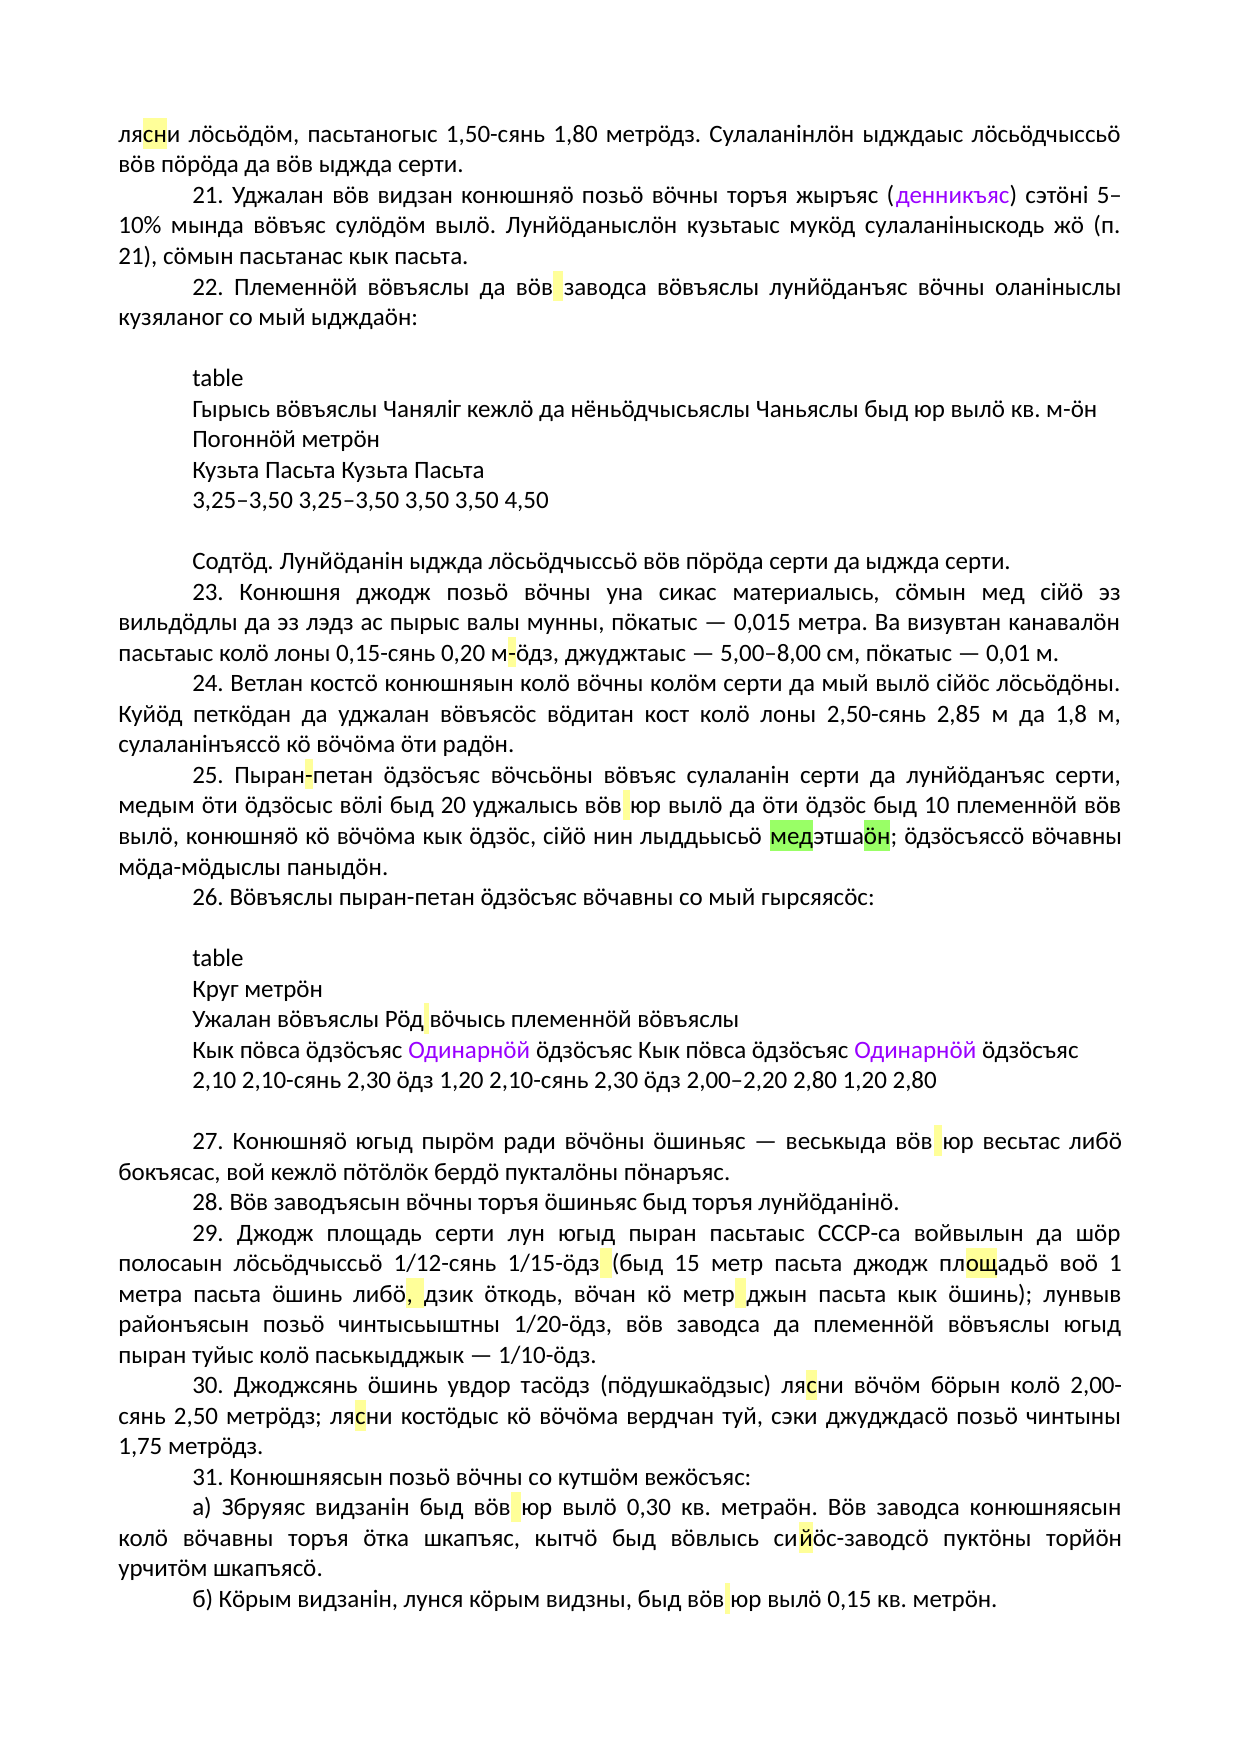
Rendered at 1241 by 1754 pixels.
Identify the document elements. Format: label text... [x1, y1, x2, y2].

text лясни лӧсьӧдӧм, пасьтаногыс 1,50-сянь 1,80 метрӧдз. Сулаланінлӧн ыдждаыс лӧсьӧдчыссьӧ вӧв пӧрӧда да вӧв ыджда серти. [118, 118, 1122, 179]
text table [118, 942, 1122, 973]
text 21. Уджалан вӧв видзан конюшняӧ позьӧ вӧчны торъя жыръяс (денникъяс) сэтӧні 5–10% мында вӧвъяс сулӧдӧм вылӧ. Лунйӧданыслӧн кузьтаыс мукӧд сулаланіныскодь жӧ (п. 21), сӧмын пасьтанас кык пасьта. [118, 179, 1122, 271]
text table [118, 362, 1122, 393]
text 28. Вӧв заводъясын вӧчны торъя ӧшиньяс быд торъя лунйӧданінӧ. [118, 1186, 1122, 1217]
text 24. Ветлан костсӧ конюшняын колӧ вӧчны колӧм серти да мый вылӧ сійӧс лӧсьӧдӧны. Куйӧд петкӧдан да уджалан вӧвъясӧс вӧдитан кост колӧ лоны 2,50-сянь 2,85 м да 1,8 м, сулаланінъяссӧ кӧ вӧчӧма ӧти радӧн. [118, 667, 1122, 759]
text б) Кӧрым видзанін, лунся кӧрым видзны, быд вӧв юр вылӧ 0,15 кв. метрӧн. [118, 1583, 1122, 1614]
text Ужалан вӧвъяслы Рӧд вӧчысь племеннӧй вӧвъяслы [118, 1003, 1122, 1034]
text 31. Конюшняясын позьӧ вӧчны со кутшӧм вежӧсъяс: [118, 1461, 1122, 1492]
text Кык пӧвса ӧдзӧсъяс Одинарнӧй ӧдзӧсъяс Кык пӧвса ӧдзӧсъяс Одинарнӧй ӧдзӧсъяс [118, 1034, 1122, 1064]
text 27. Конюшняӧ югыд пырӧм ради вӧчӧны ӧшиньяс — веськыда вӧв юр весьтас либӧ бокъясас, вой кежлӧ пӧтӧлӧк бердӧ пукталӧны пӧнаръяс. [118, 1125, 1122, 1186]
text а) Збруяяс видзанін быд вӧв юр вылӧ 0,30 кв. метраӧн. Вӧв заводса конюшняясын колӧ вӧчавны торъя ӧтка шкапъяс, кытчӧ быд вӧвлысь сийӧс-заводсӧ пуктӧны торйӧн урчитӧм шкапъясӧ. [118, 1492, 1122, 1583]
text 23. Конюшня джодж позьӧ вӧчны уна сикас материалысь, сӧмын мед сійӧ эз вильдӧдлы да эз лэдз ас пырыс валы мунны, пӧкатыс — 0,015 метра. Ва визувтан канавалӧн пасьтаыс колӧ лоны 0,15-сянь 0,20 м-ӧдз, джуджтаыс — 5,00–8,00 см, пӧкатыс — 0,01 м. [118, 576, 1122, 667]
text Кузьта Пасьта Кузьта Пасьта [118, 454, 1122, 484]
text 3,25–3,50 3,25–3,50 3,50 3,50 4,50 [118, 484, 1122, 515]
text Гырысь вӧвъяслы Чаняліг кежлӧ да нёньӧдчысьяслы Чаньяслы быд юр вылӧ кв. м-ӧн [118, 393, 1122, 423]
text Круг метрӧн [118, 973, 1122, 1003]
text 25. Пыран-петан ӧдзӧсъяс вӧчсьӧны вӧвъяс сулаланін серти да лунйӧданъяс серти, медым ӧти ӧдзӧсыс вӧлі быд 20 уджалысь вӧв юр вылӧ да ӧти ӧдзӧс быд 10 племеннӧй вӧв вылӧ, конюшняӧ кӧ вӧчӧма кык ӧдзӧс, сійӧ нин лыддьысьӧ медэтшаӧн; ӧдзӧсъяссӧ вӧчавны мӧда-мӧдыслы паныдӧн. [118, 759, 1122, 881]
text 30. Джоджсянь ӧшинь увдор тасӧдз (пӧдушкаӧдзыс) лясни вӧчӧм бӧрын колӧ 2,00-сянь 2,50 метрӧдз; лясни костӧдыс кӧ вӧчӧма вердчан туй, сэки джудждасӧ позьӧ чинтыны 1,75 метрӧдз. [118, 1369, 1122, 1461]
text 29. Джодж площадь серти лун югыд пыран пасьтаыс СССР-са войвылын да шӧр полосаын лӧсьӧдчыссьӧ 1/12-сянь 1/15-ӧдз (быд 15 метр пасьта джодж площадьӧ воӧ 1 метра пасьта ӧшинь либӧ, дзик ӧткодь, вӧчан кӧ метр джын пасьта кык ӧшинь); лунвыв районъясын позьӧ чинтысьыштны 1/20-ӧдз, вӧв заводса да племеннӧй вӧвъяслы югыд пыран туйыс колӧ паськыдджык — 1/10-ӧдз. [118, 1217, 1122, 1369]
text Погоннӧй метрӧн [118, 423, 1122, 454]
text Содтӧд. Лунйӧданін ыджда лӧсьӧдчыссьӧ вӧв пӧрӧда серти да ыджда серти. [118, 545, 1122, 576]
text 2,10 2,10-сянь 2,30 ӧдз 1,20 2,10-сянь 2,30 ӧдз 2,00–2,20 2,80 1,20 2,80 [118, 1064, 1122, 1095]
text 22. Племеннӧй вӧвъяслы да вӧв заводса вӧвъяслы лунйӧданъяс вӧчны оланіныслы кузяланог со мый ыдждаӧн: [118, 271, 1122, 332]
text 26. Вӧвъяслы пыран-петан ӧдзӧсъяс вӧчавны со мый гырсяясӧс: [118, 881, 1122, 912]
